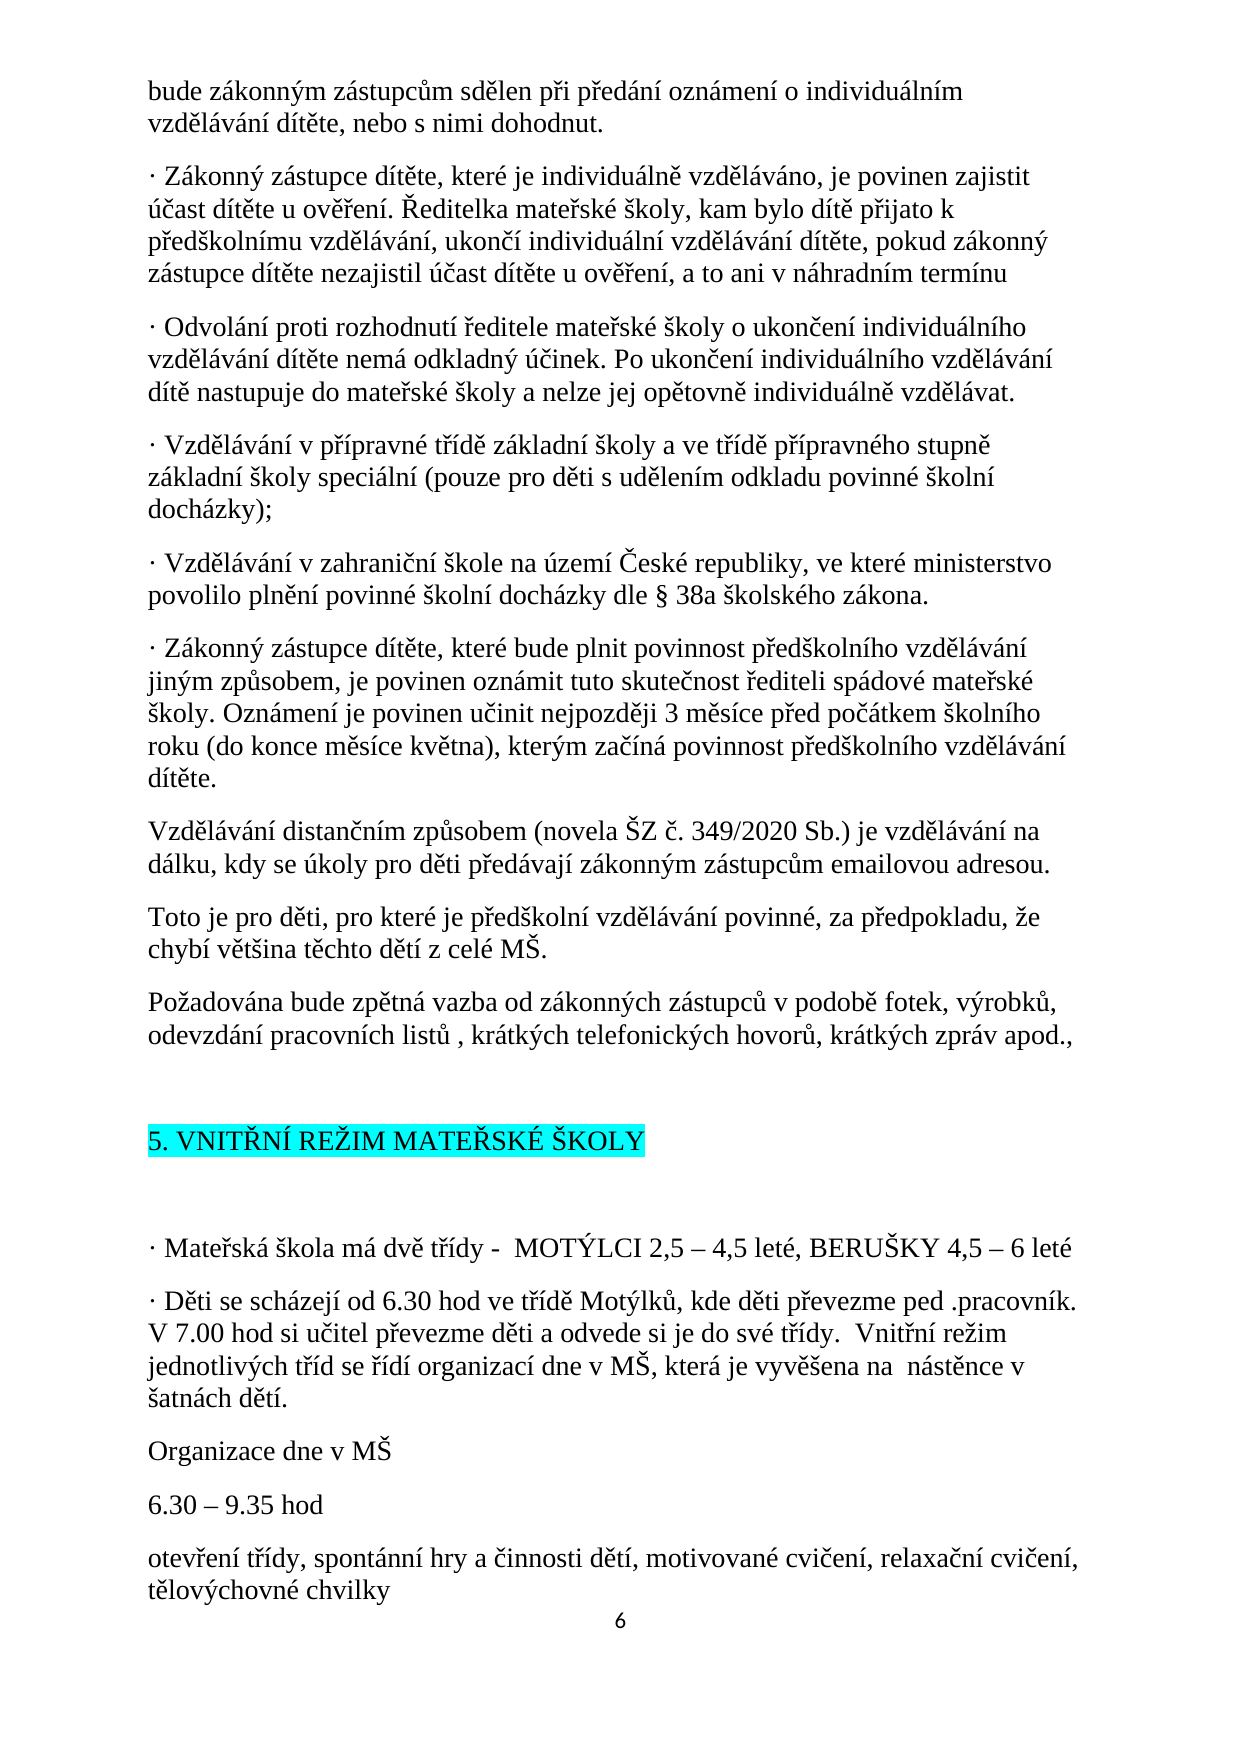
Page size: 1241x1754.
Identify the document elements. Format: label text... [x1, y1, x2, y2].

text · Zákonný zástupce dítěte, které bude plnit povinnost předškolního vzdělávání jiným způsobem, je povinen oznámit tuto skutečnost řediteli spádové mateřské školy. Oznámení je povinen učinit nejpozději 3 měsíce před počátkem školního roku (do konce měsíce května), kterým začíná povinnost předškolního vzdělávání dítěte. [148, 631, 1093, 793]
text · Mateřská škola má dvě třídy - MOTÝLCI 2,5 – 4,5 leté, BERUŠKY 4,5 – 6 leté [148, 1231, 1093, 1263]
text · Vzdělávání v přípravné třídě základní školy a ve třídě přípravného stupně základní školy speciální (pouze pro děti s udělením odkladu povinné školní docházky); [148, 428, 1093, 525]
text Požadována bude zpětná vazba od zákonných zástupců v podobě fotek, výrobků, odevzdání pracovních listů , krátkých telefonických hovorů, krátkých zpráv apod., [148, 986, 1093, 1050]
text Vzdělávání distančním způsobem (novela ŠZ č. 349/2020 Sb.) je vzdělávání na dálku, kdy se úkoly pro děti předávají zákonným zástupcům emailovou adresou. [148, 814, 1093, 879]
text 5. VNITŘNÍ REŽIM MATEŘSKÉ ŠKOLY [148, 1124, 1093, 1157]
text bude zákonným zástupcům sdělen při předání oznámení o individuálním vzdělávání dítěte, nebo s nimi dohodnut. [148, 74, 1093, 138]
text · Vzdělávání v zahraniční škole na území České republiky, ve které ministerstvo povolilo plnění povinné školní docházky dle § 38a školského zákona. [148, 546, 1093, 611]
text · Odvolání proti rozhodnutí ředitele mateřské školy o ukončení individuálního vzdělávání dítěte nemá odkladný účinek. Po ukončení individuálního vzdělávání dítě nastupuje do mateřské školy a nelze jej opětovně individuálně vzdělávat. [148, 310, 1093, 407]
text 6.30 – 9.35 hod [148, 1488, 1093, 1520]
text otevření třídy, spontánní hry a činnosti dětí, motivované cvičení, relaxační cvičení, tělovýchovné chvilky [148, 1541, 1093, 1606]
text · Zákonný zástupce dítěte, které je individuálně vzděláváno, je povinen zajistit účast dítěte u ověření. Ředitelka mateřské školy, kam bylo dítě přijato k předškolnímu vzdělávání, ukončí individuální vzdělávání dítěte, pokud zákonný zástupce dítěte nezajistil účast dítěte u ověření, a to ani v náhradním termínu [148, 159, 1093, 289]
text · Děti se scházejí od 6.30 hod ve třídě Motýlků, kde děti převezme ped .pracovník. V 7.00 hod si učitel převezme děti a odvede si je do své třídy. Vnitřní režim jednotlivých tříd se řídí organizací dne v MŠ, která je vyvěšena na nástěnce v šatnách dětí. [148, 1284, 1093, 1414]
text Organizace dne v MŠ [148, 1434, 1093, 1467]
text Toto je pro děti, pro které je předškolní vzdělávání povinné, za předpokladu, že chybí většina těchto dětí z celé MŠ. [148, 900, 1093, 965]
